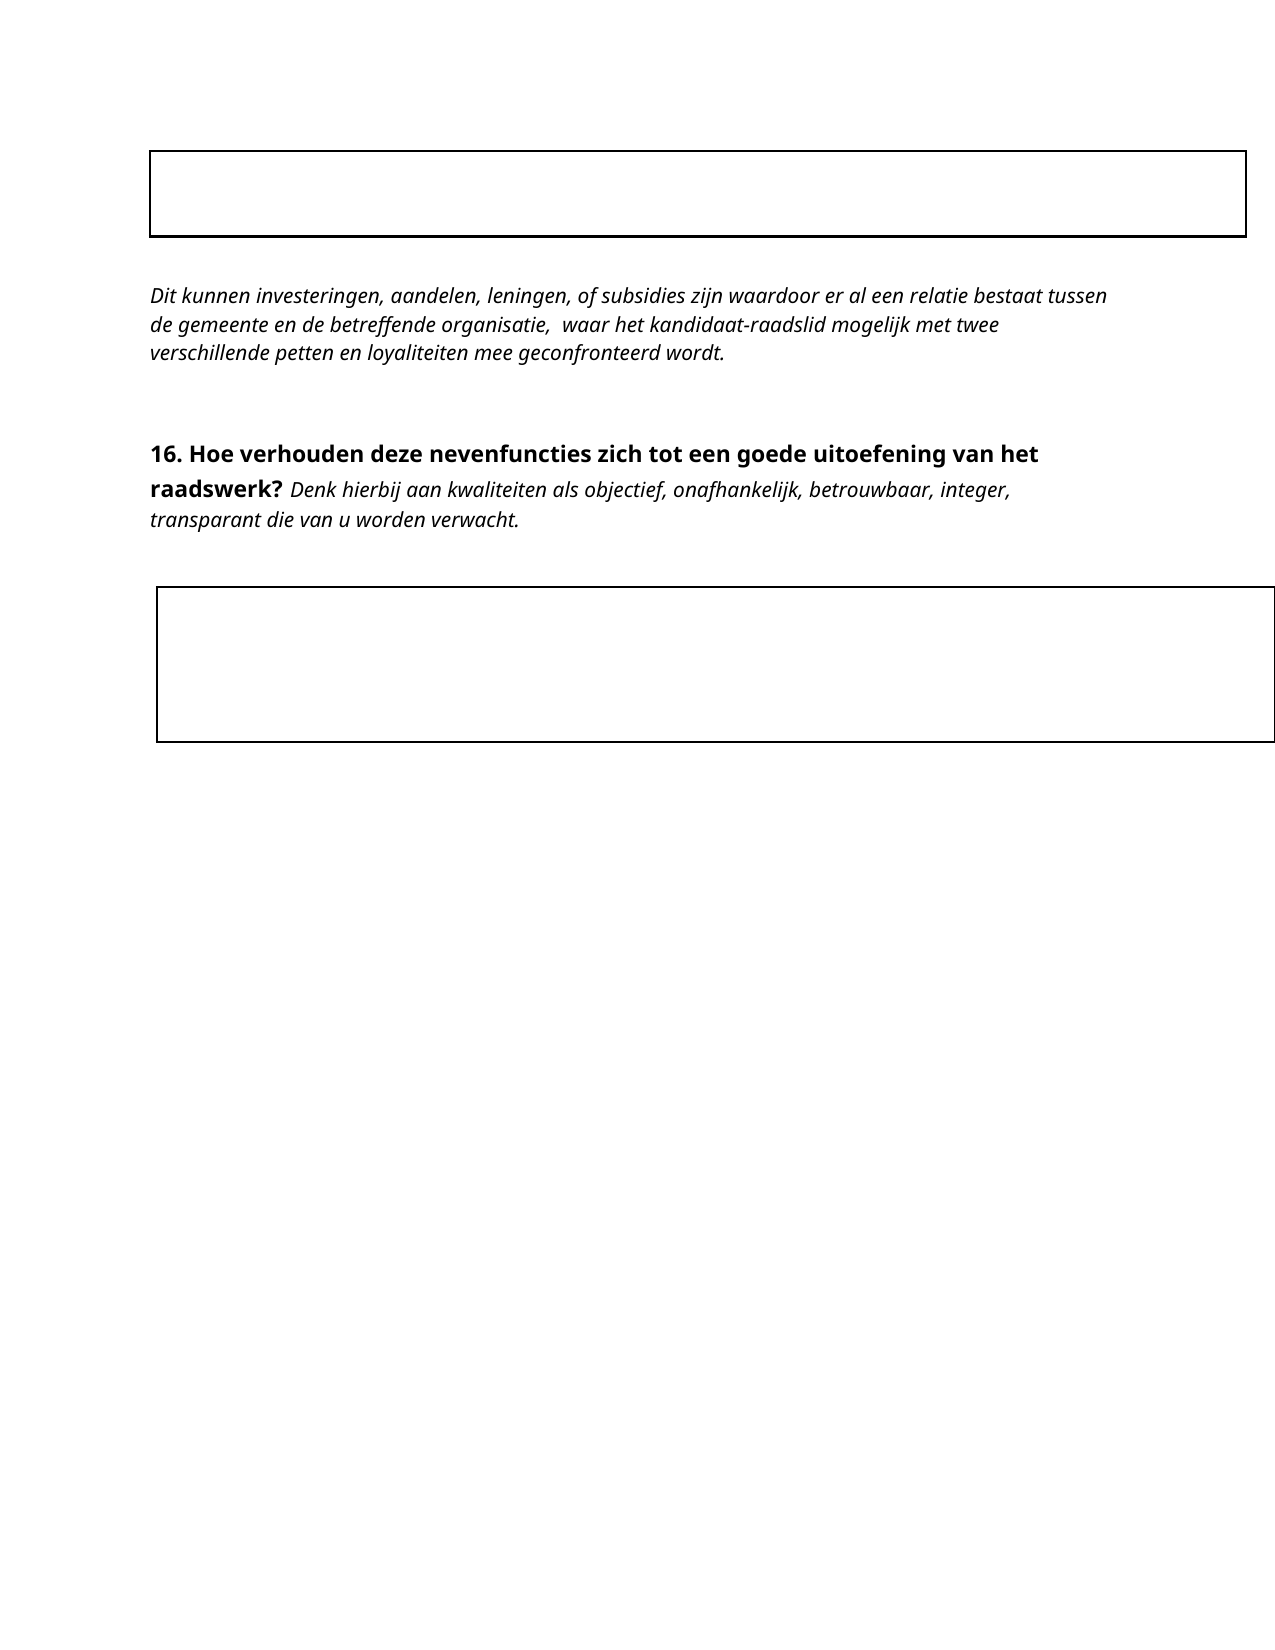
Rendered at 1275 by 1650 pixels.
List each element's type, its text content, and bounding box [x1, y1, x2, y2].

table_header [151, 152, 1245, 235]
table_header [158, 588, 1274, 741]
text Dit kunnen investeringen, aandelen, leningen, of subsidies zijn waardoor er al een relatie bestaat tussen de gemeente en de betreffende organisatie, waar het kandidaat-raadslid mogelijk met twee verschillende petten en loyaliteiten mee geconfronteerd wordt. [150, 281, 1125, 367]
text 16. Hoe verhouden deze nevenfuncties zich tot een goede uitoefening van het raadswerk? Denk hierbij aan kwaliteiten als objectief, onafhankelijk, betrouwbaar, integer, transparant die van u worden verwacht. [150, 437, 1125, 534]
